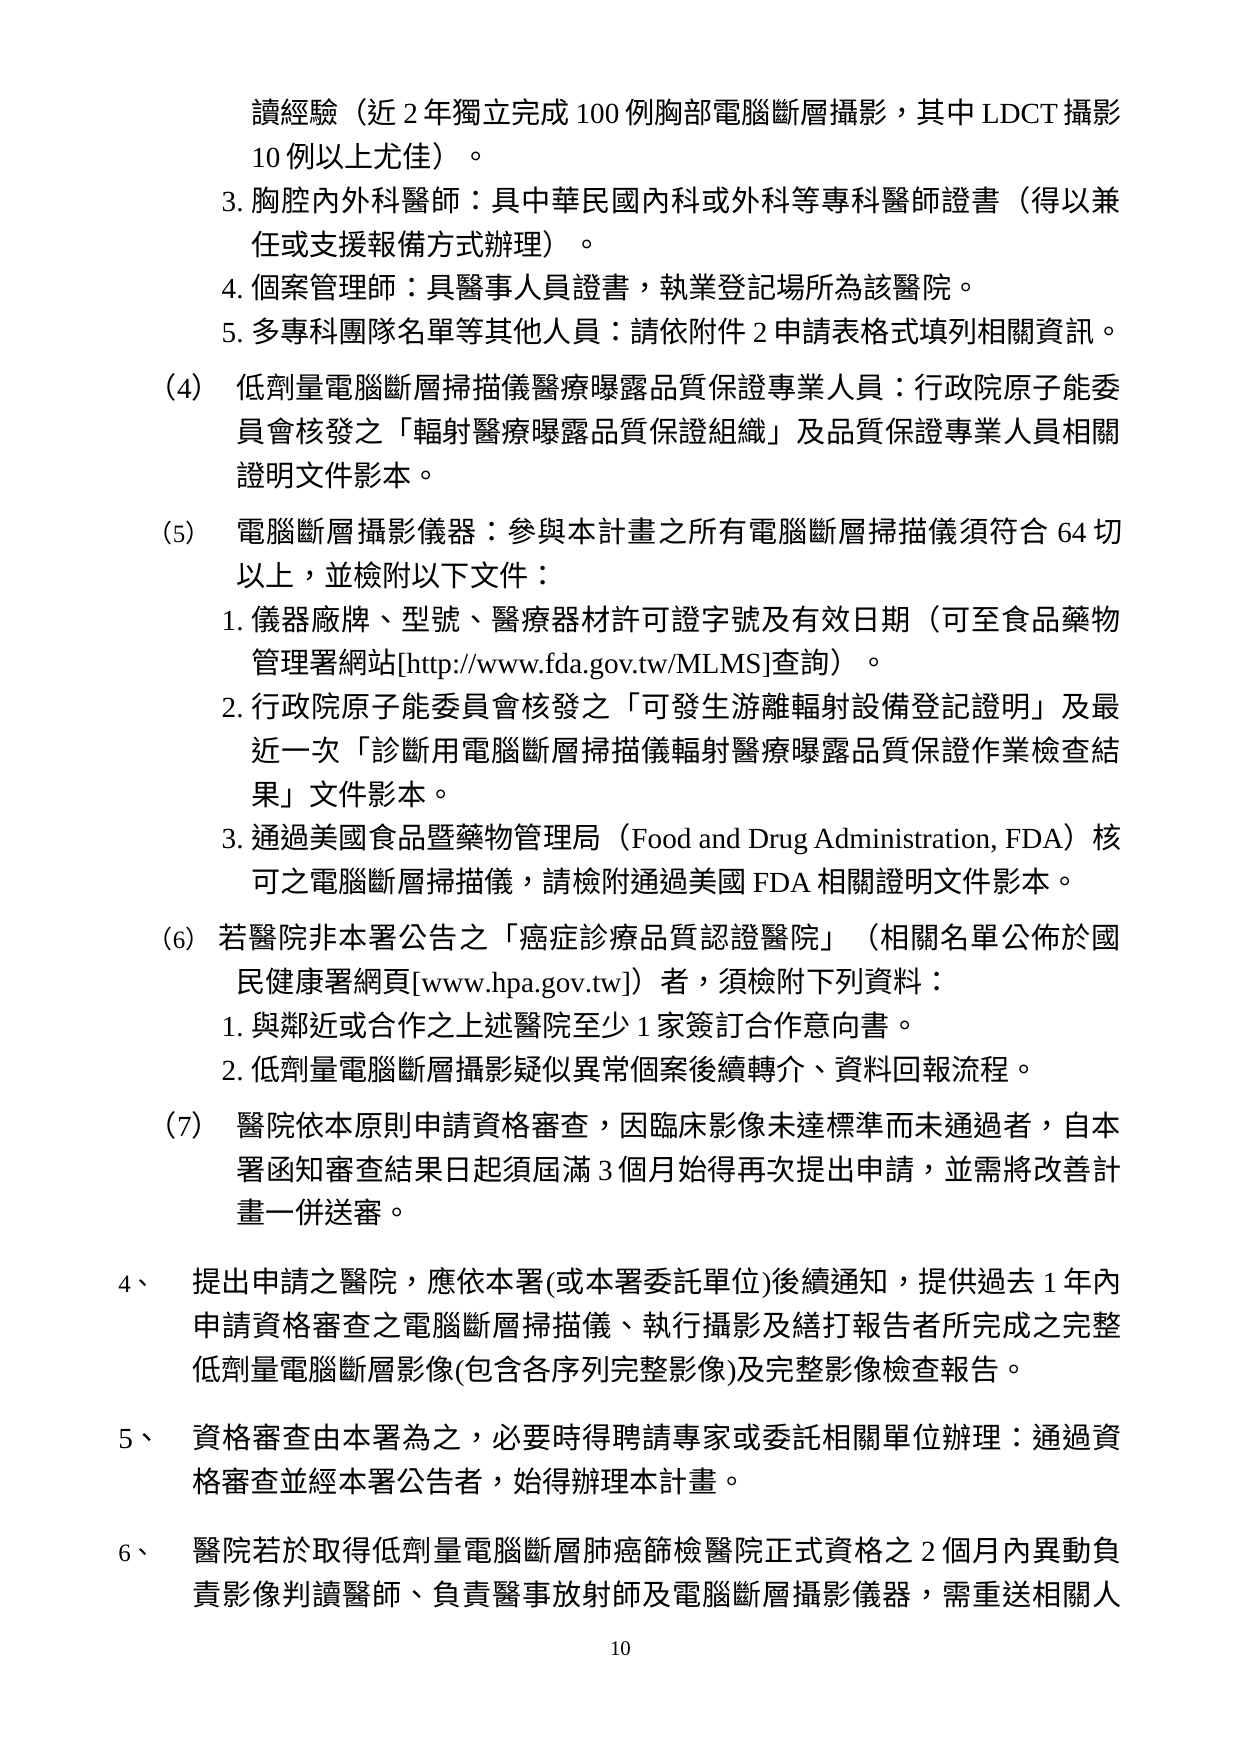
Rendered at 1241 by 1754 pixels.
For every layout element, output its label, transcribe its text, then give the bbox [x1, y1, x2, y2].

list 若醫院非本署公告之「癌症診療品質認證醫院」（相關名單公佈於國民健康署網頁[www.hpa.gov.tw]）者，須檢附下列資料： [148, 914, 1122, 1001]
list 與鄰近或合作之上述醫院至少1家簽訂合作意向書。 [221, 1001, 1122, 1045]
list 電腦斷層攝影儀器：參與本計畫之所有電腦斷層掃描儀須符合64切以上，並檢附以下文件： [148, 507, 1122, 595]
list 多專科團隊名單等其他人員：請依附件2申請表格式填列相關資訊。 [221, 307, 1122, 351]
list 個案管理師：具醫事人員證書，執業登記場所為該醫院。 [221, 264, 1122, 307]
list 低劑量電腦斷層攝影疑似異常個案後續轉介、資料回報流程。 [221, 1045, 1122, 1089]
list 醫院依本原則申請資格審查，因臨床影像未達標準而未通過者，自本署函知審查結果日起須屆滿3個月始得再次提出申請，並需將改善計畫一併送審。 [148, 1101, 1122, 1232]
list 醫院若於取得低劑量電腦斷層肺癌篩檢醫院正式資格之2個月內異動負責影像判讀醫師、負責醫事放射師及電腦斷層攝影儀器，需重送相關人 [118, 1526, 1122, 1614]
list 通過美國食品暨藥物管理局（Food and Drug Administration, FDA）核可之電腦斷層掃描儀，請檢附通過美國FDA相關證明文件影本。 [221, 814, 1122, 901]
list 提出申請之醫院，應依本署(或本署委託單位)後續通知，提供過去1年內申請資格審查之電腦斷層掃描儀、執行攝影及繕打報告者所完成之完整低劑量電腦斷層影像(包含各序列完整影像)及完整影像檢查報告。 [118, 1257, 1122, 1389]
list 低劑量電腦斷層掃描儀醫療曝露品質保證專業人員：行政院原子能委員會核發之「輻射醫療曝露品質保證組織」及品質保證專業人員相關證明文件影本。 [148, 364, 1122, 495]
list 資格審查由本署為之，必要時得聘請專家或委託相關單位辦理：通過資格審查並經本署公告者，始得辦理本計畫。 [118, 1414, 1122, 1501]
list 行政院原子能委員會核發之「可發生游離輻射設備登記證明」及最近一次「診斷用電腦斷層掃描儀輻射醫療曝露品質保證作業檢查結果」文件影本。 [221, 682, 1122, 814]
list 讀經驗（近2年獨立完成100例胸部電腦斷層攝影，其中LDCT攝影10例以上尤佳）。 [221, 89, 1122, 176]
list 儀器廠牌、型號、醫療器材許可證字號及有效日期（可至食品藥物管理署網站[http://www.fda.gov.tw/MLMS]查詢）。 [221, 595, 1122, 682]
list 胸腔內外科醫師：具中華民國內科或外科等專科醫師證書（得以兼任或支援報備方式辦理）。 [221, 176, 1122, 264]
